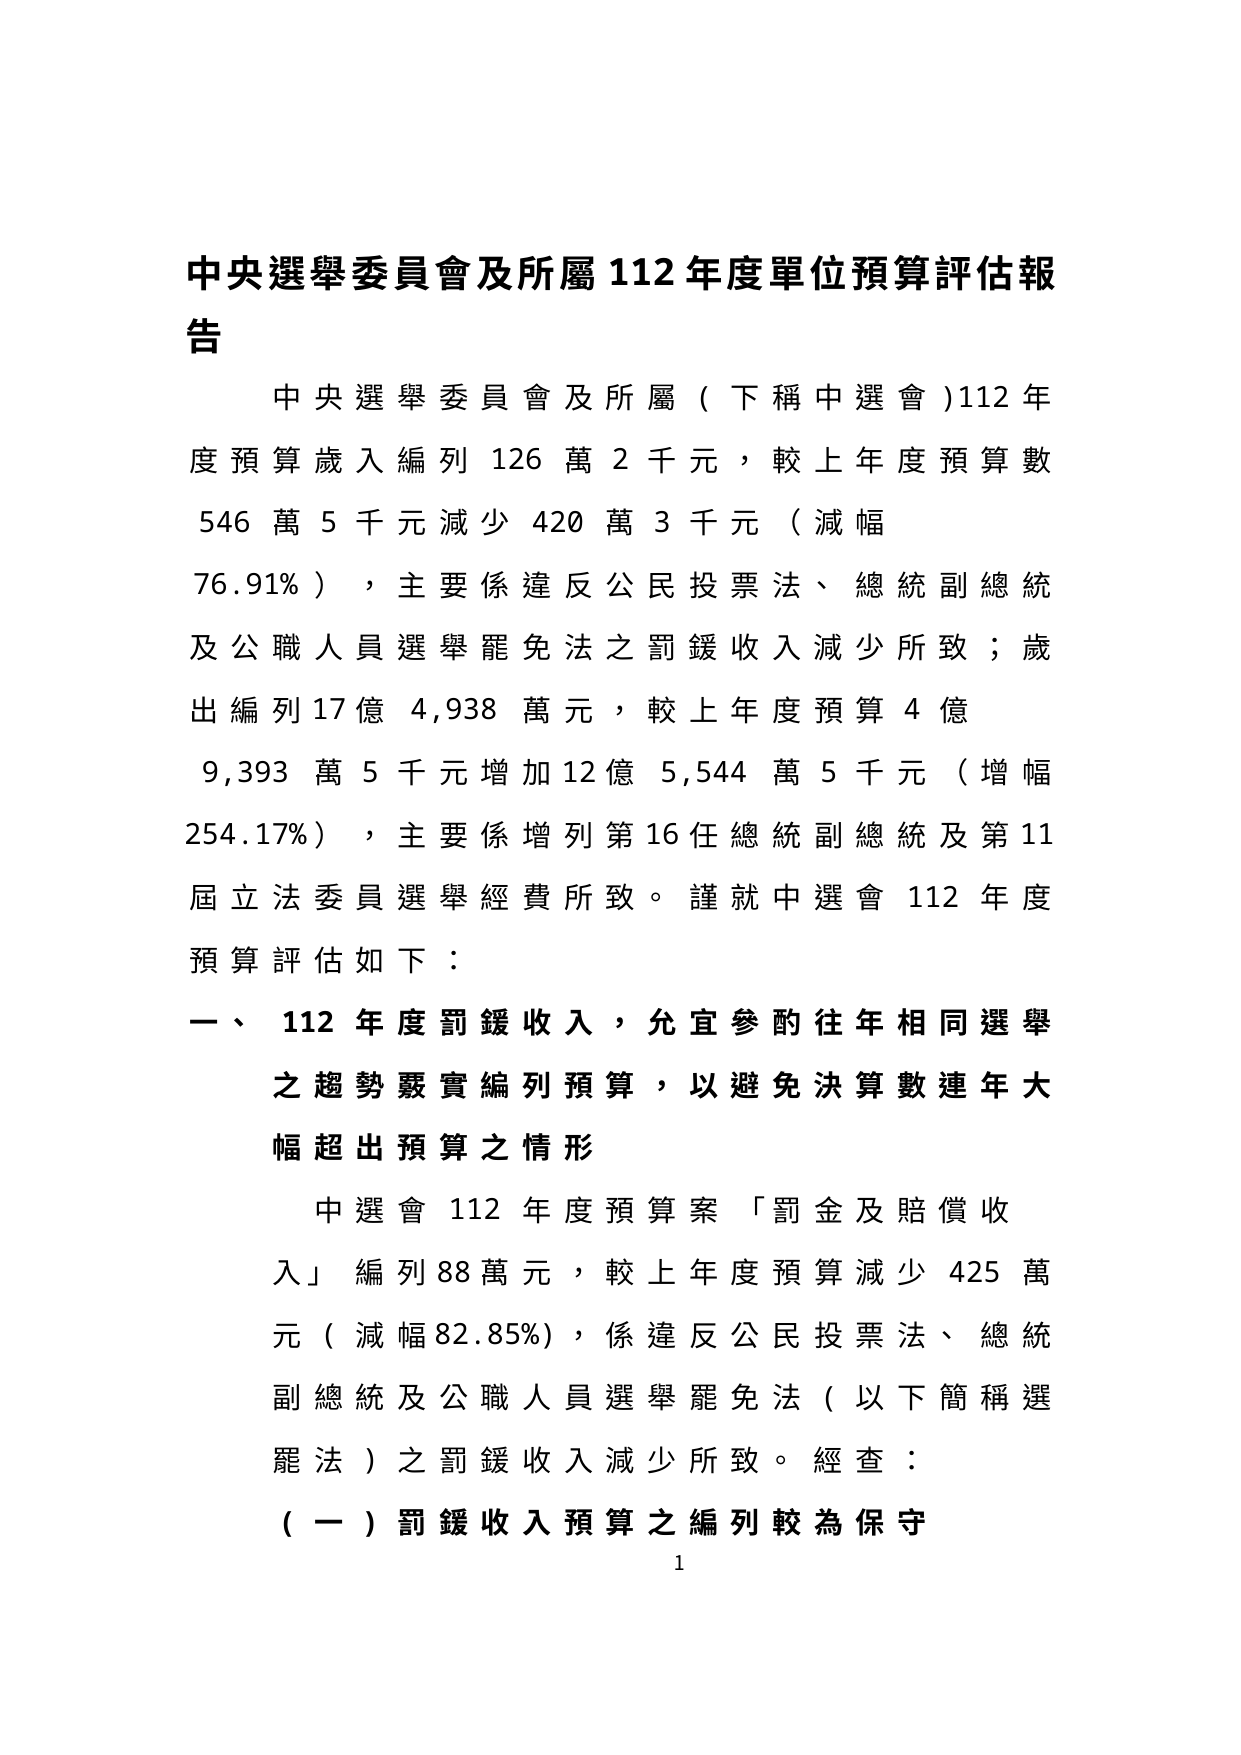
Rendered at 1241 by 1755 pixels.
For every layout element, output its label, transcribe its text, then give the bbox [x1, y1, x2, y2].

text (一)罰鍰收入預算之編列較為保守 [242, 1479, 1058, 1542]
text 中選會112年度預算案「罰金及賠償收入」編列88萬元，較上年度預算減少425萬元(減幅82.85%)，係違反公民投票法、總統副總統及公職人員選舉罷免法(以下簡稱選罷法)之罰鍰收入減少所致。經查： [242, 1167, 1058, 1479]
text 一、112年度罰鍰收入，允宜參酌往年相同選舉之趨勢覈實編列預算，以避免決算數連年大幅超出預算之情形 [183, 979, 1058, 1167]
text 中央選舉委員會及所屬112年度單位預算評估報告 [183, 229, 1058, 354]
text 中央選舉委員會及所屬(下稱中選會)112年度預算歲入編列126萬2千元，較上年度預算數546萬5千元減少420萬3千元（減幅76.91%），主要係違反公民投票法、總統副總統及公職人員選舉罷免法之罰鍰收入減少所致；歲出編列17億4,938萬元，較上年度預算4億9,393萬5千元增加12億5,544萬5千元（增幅254.17%），主要係增列第16任總統副總統及第11屆立法委員選舉經費所致。謹就中選會112年度預算評估如下： [183, 354, 1058, 979]
